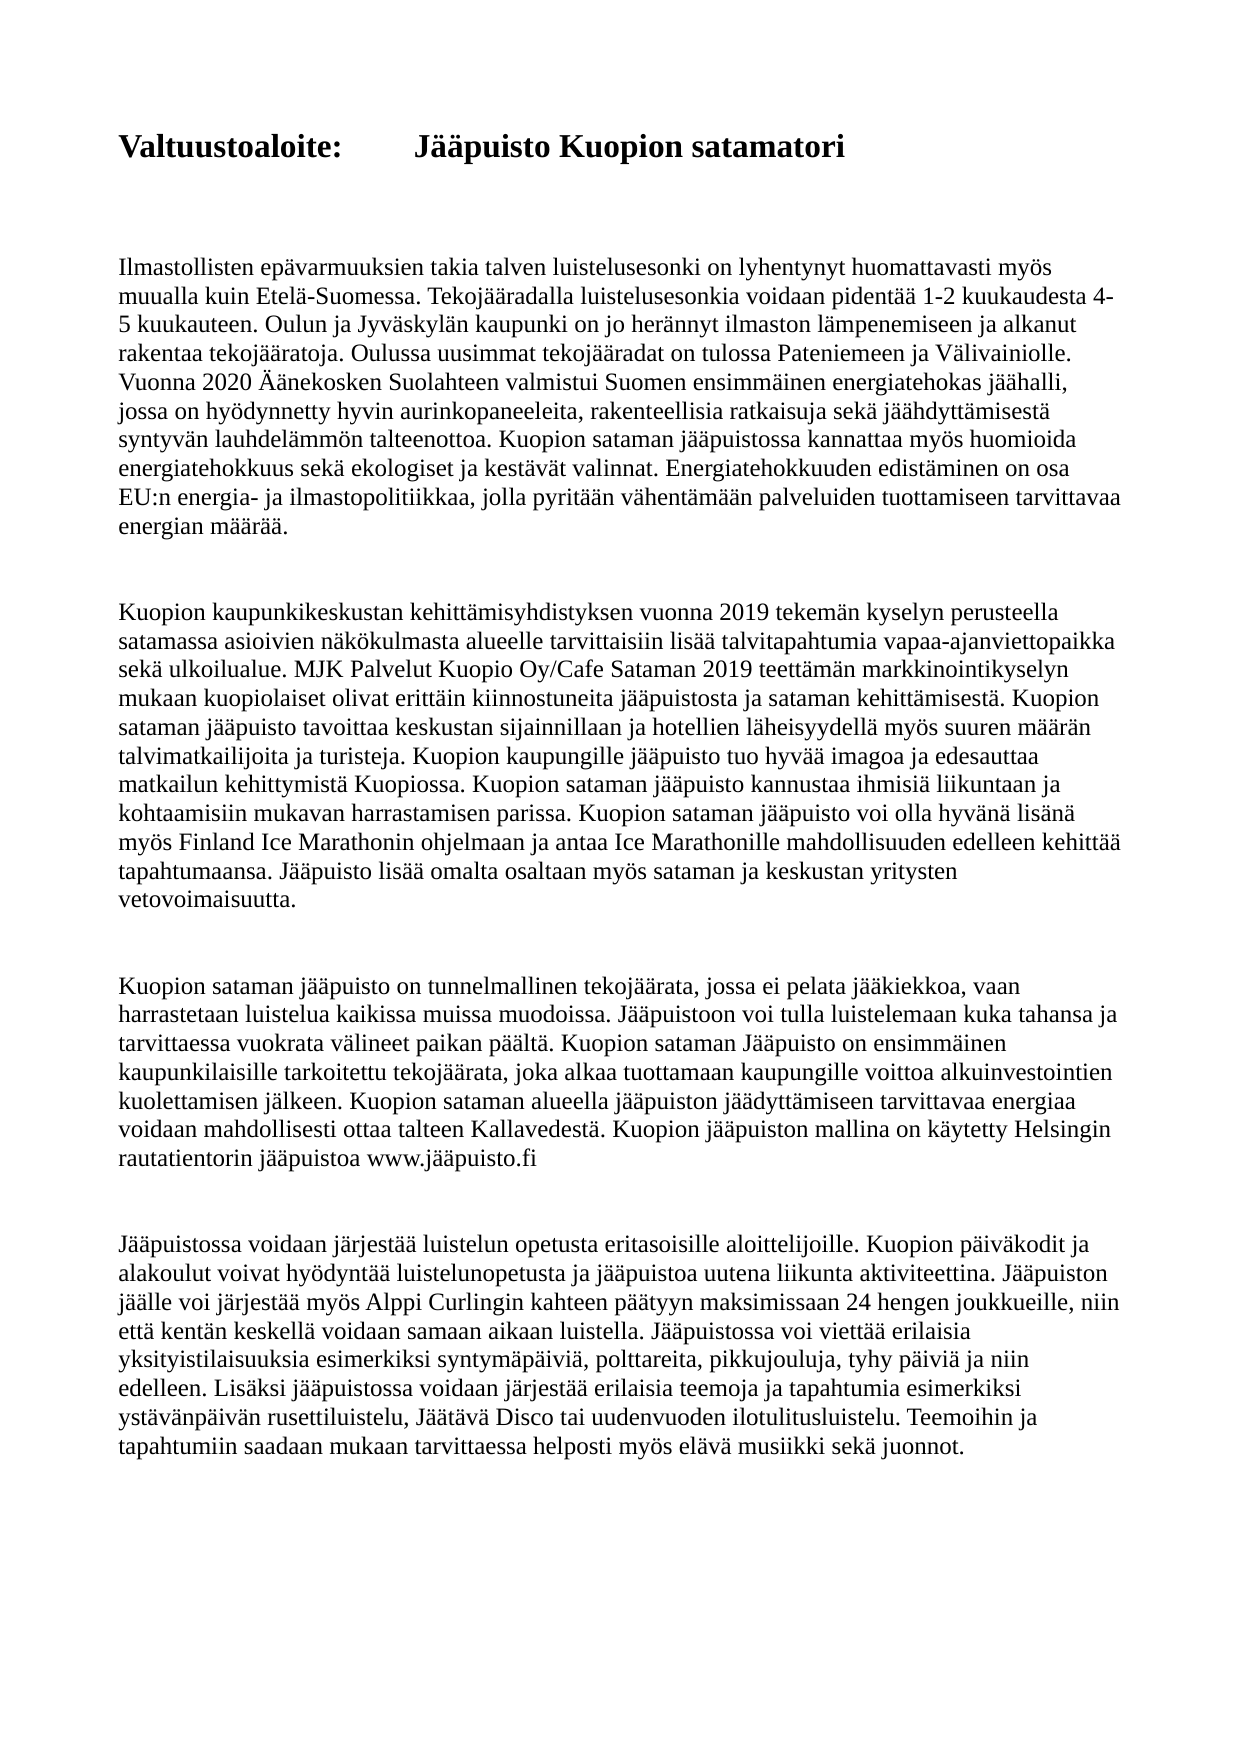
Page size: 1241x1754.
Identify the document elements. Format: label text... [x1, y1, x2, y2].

text Valtuustoaloite: Jääpuisto Kuopion satamatori [118, 118, 1122, 166]
text Ilmastollisten epävarmuuksien takia talven luistelusesonki on lyhentynyt huomattavasti myös muualla kuin Etelä-Suomessa. Tekojääradalla luistelusesonkia voidaan pidentää 1-2 kuukaudesta 4-5 kuukauteen. Oulun ja Jyväskylän kaupunki on jo herännyt ilmaston lämpenemiseen ja alkanut rakentaa tekojääratoja. Oulussa uusimmat tekojääradat on tulossa Pateniemeen ja Välivainiolle. Vuonna 2020 Äänekosken Suolahteen valmistui Suomen ensimmäinen energiatehokas jäähalli, jossa on hyödynnetty hyvin aurinkopaneeleita, rakenteellisia ratkaisuja sekä jäähdyttämisestä syntyvän lauhdelämmön talteenottoa. Kuopion sataman jääpuistossa kannattaa myös huomioida energiatehokkuus sekä ekologiset ja kestävät valinnat. Energiatehokkuuden edistäminen on osa EU:n energia- ja ilmastopolitiikkaa, jolla pyritään vähentämään palveluiden tuottamiseen tarvittavaa energian määrää. [118, 252, 1122, 539]
text Jääpuistossa voidaan järjestää luistelun opetusta eritasoisille aloittelijoille. Kuopion päiväkodit ja alakoulut voivat hyödyntää luistelunopetusta ja jääpuistoa uutena liikunta aktiviteettina. Jääpuiston jäälle voi järjestää myös Alppi Curlingin kahteen päätyyn maksimissaan 24 hengen joukkueille, niin että kentän keskellä voidaan samaan aikaan luistella. Jääpuistossa voi viettää erilaisia yksityistilaisuuksia esimerkiksi syntymäpäiviä, polttareita, pikkujouluja, tyhy päiviä ja niin edelleen. Lisäksi jääpuistossa voidaan järjestää erilaisia teemoja ja tapahtumia esimerkiksi ystävänpäivän rusettiluistelu, Jäätävä Disco tai uudenvuoden ilotulitusluistelu. Teemoihin ja tapahtumiin saadaan mukaan tarvittaessa helposti myös elävä musiikki sekä juonnot. [118, 1229, 1122, 1459]
text Kuopion kaupunkikeskustan kehittämisyhdistyksen vuonna 2019 tekemän kyselyn perusteella satamassa asioivien näkökulmasta alueelle tarvittaisiin lisää talvitapahtumia vapaa-ajanviettopaikka sekä ulkoilualue. MJK Palvelut Kuopio Oy/Cafe Sataman 2019 teettämän markkinointikyselyn mukaan kuopiolaiset olivat erittäin kiinnostuneita jääpuistosta ja sataman kehittämisestä. Kuopion sataman jääpuisto tavoittaa keskustan sijainnillaan ja hotellien läheisyydellä myös suuren määrän talvimatkailijoita ja turisteja. Kuopion kaupungille jääpuisto tuo hyvää imagoa ja edesauttaa matkailun kehittymistä Kuopiossa. Kuopion sataman jääpuisto kannustaa ihmisiä liikuntaan ja kohtaamisiin mukavan harrastamisen parissa. Kuopion sataman jääpuisto voi olla hyvänä lisänä myös Finland Ice Marathonin ohjelmaan ja antaa Ice Marathonille mahdollisuuden edelleen kehittää tapahtumaansa. Jääpuisto lisää omalta osaltaan myös sataman ja keskustan yritysten vetovoimaisuutta. [118, 597, 1122, 913]
text Kuopion sataman jääpuisto on tunnelmallinen tekojäärata, jossa ei pelata jääkiekkoa, vaan harrastetaan luistelua kaikissa muissa muodoissa. Jääpuistoon voi tulla luistelemaan kuka tahansa ja tarvittaessa vuokrata välineet paikan päältä. Kuopion sataman Jääpuisto on ensimmäinen kaupunkilaisille tarkoitettu tekojäärata, joka alkaa tuottamaan kaupungille voittoa alkuinvestointien kuolettamisen jälkeen. Kuopion sataman alueella jääpuiston jäädyttämiseen tarvittavaa energiaa voidaan mahdollisesti ottaa talteen Kallavedestä. Kuopion jääpuiston mallina on käytetty Helsingin rautatientorin jääpuistoa www.jääpuisto.fi [118, 971, 1122, 1172]
